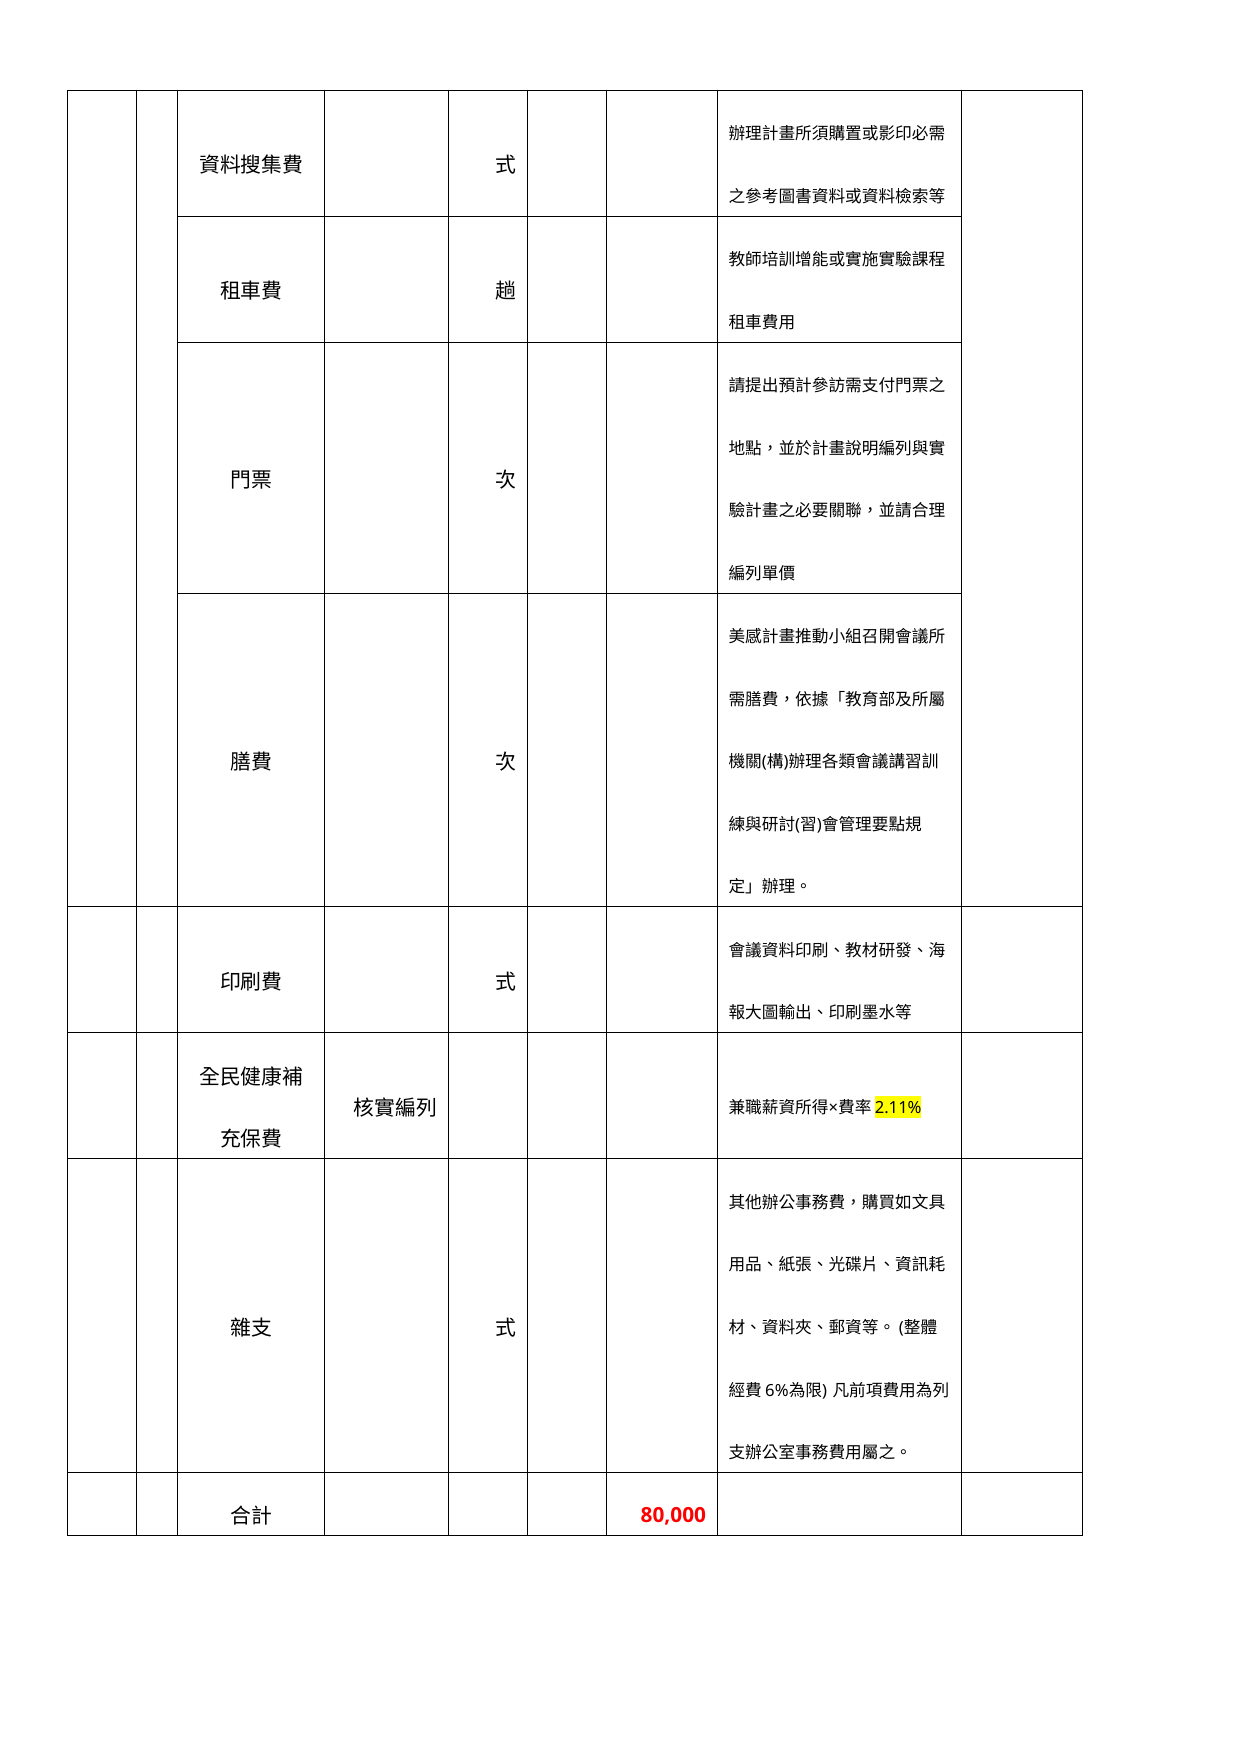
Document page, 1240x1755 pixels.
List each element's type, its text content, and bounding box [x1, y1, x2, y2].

table_cell [607, 343, 717, 593]
table_cell [68, 907, 136, 1032]
table_cell [325, 343, 448, 593]
table_cell [528, 907, 606, 1032]
table_cell 80,000 [607, 1473, 717, 1535]
table_cell 門票 [178, 343, 324, 593]
table_cell [449, 1033, 527, 1158]
table_cell 次 [449, 343, 527, 593]
table_cell [607, 907, 717, 1032]
table_cell [68, 1473, 136, 1535]
table_cell 請提出預計參訪需支付門票之地點，並於計畫說明編列與實驗計畫之必要關聯，並請合理編列單價 [718, 343, 961, 593]
table_cell [68, 1033, 136, 1158]
table_cell 美感計畫推動小組召開會議所需膳費，依據「教育部及所屬機關(構)辦理各類會議講習訓練與研討(習)會管理要點規定」辦理。 [718, 594, 961, 906]
table_cell [962, 1473, 1082, 1535]
table_cell 租車費 [178, 217, 324, 342]
table_cell 辦理計畫所須購置或影印必需之參考圖書資料或資料檢索等 [718, 91, 961, 216]
table_cell [607, 1033, 717, 1158]
table_cell 式 [449, 907, 527, 1032]
table_cell 膳費 [178, 594, 324, 906]
table_cell [528, 1033, 606, 1158]
table_cell [607, 91, 717, 216]
table_cell [962, 1159, 1082, 1472]
table_cell [325, 907, 448, 1032]
table_cell 資料搜集費 [178, 91, 324, 216]
table_cell [718, 1473, 961, 1535]
table_cell [962, 1033, 1082, 1158]
table_cell [607, 594, 717, 906]
table_cell [607, 217, 717, 342]
table_cell [137, 1033, 177, 1158]
table_cell [68, 91, 136, 906]
table_cell [528, 343, 606, 593]
table_cell 式 [449, 91, 527, 216]
table_cell [528, 1159, 606, 1472]
table_cell 核實編列 [325, 1033, 448, 1158]
table_cell [962, 907, 1082, 1032]
table_cell 其他辦公事務費，購買如文具用品、紙張、光碟片、資訊耗材、資料夾、郵資等。 (整體經費6%為限) 凡前項費用為列支辦公室事務費用屬之。 [718, 1159, 961, 1472]
table_cell 式 [449, 1159, 527, 1472]
table_cell [528, 594, 606, 906]
table_cell [325, 217, 448, 342]
table_cell 全民健康補充保費 [178, 1033, 324, 1158]
table_cell [137, 91, 177, 906]
table_cell [528, 1473, 606, 1535]
table_cell 次 [449, 594, 527, 906]
table_cell [607, 1159, 717, 1472]
table_cell [528, 217, 606, 342]
table_cell 雜支 [178, 1159, 324, 1472]
table_cell [528, 91, 606, 216]
table_cell 教師培訓增能或實施實驗課程租車費用 [718, 217, 961, 342]
table_cell [137, 1159, 177, 1472]
table_cell 趟 [449, 217, 527, 342]
table_cell 兼職薪資所得×費率2.11% [718, 1033, 961, 1158]
table_cell [325, 1159, 448, 1472]
table_cell [325, 594, 448, 906]
table_cell [137, 907, 177, 1032]
table_cell [325, 91, 448, 216]
table_cell [449, 1473, 527, 1535]
table_cell 會議資料印刷、教材研發、海報大圖輸出、印刷墨水等 [718, 907, 961, 1032]
table_cell [325, 1473, 448, 1535]
table_cell 合計 [178, 1473, 324, 1535]
table_cell 印刷費 [178, 907, 324, 1032]
table_cell [137, 1473, 177, 1535]
table_cell [962, 91, 1082, 906]
table_cell [68, 1159, 136, 1472]
